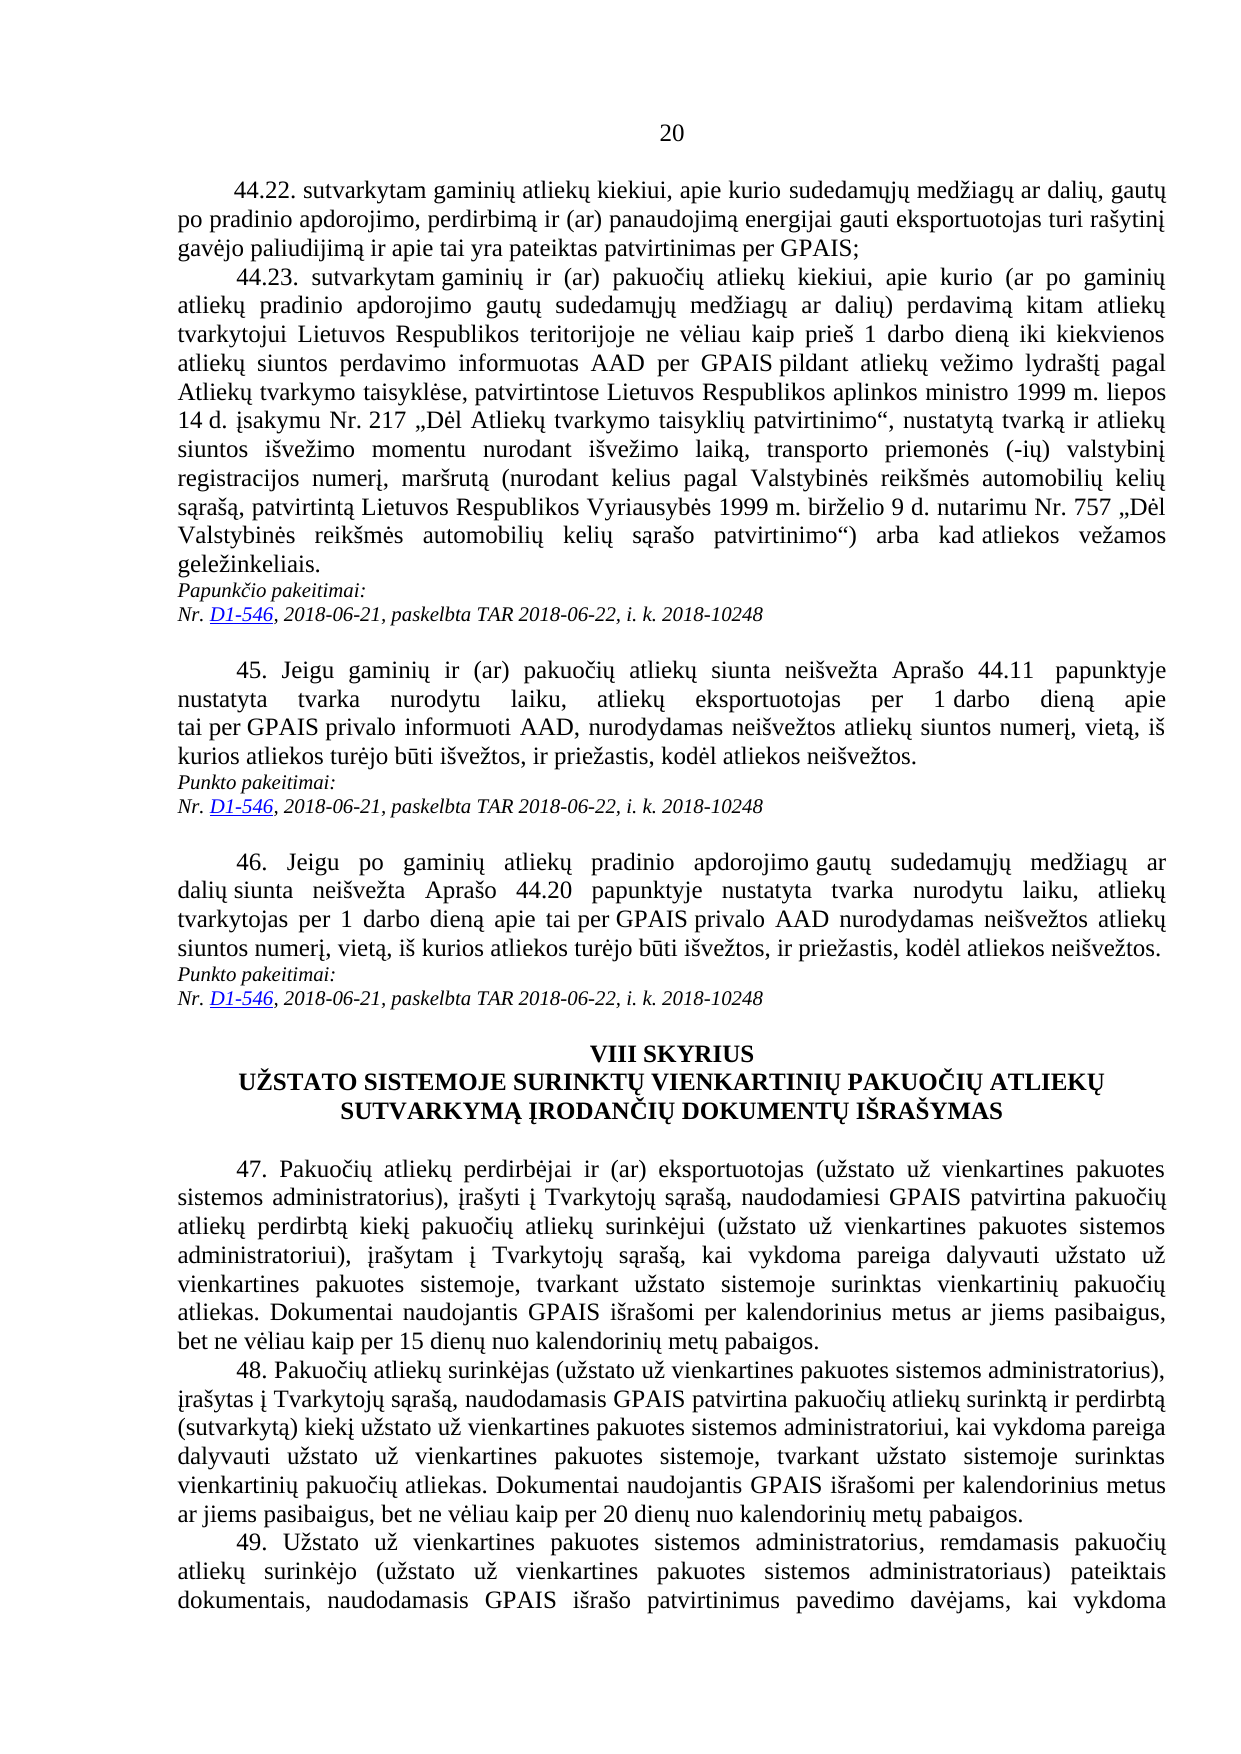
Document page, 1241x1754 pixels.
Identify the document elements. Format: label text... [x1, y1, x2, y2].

text Nr. D1-546, 2018-06-21, paskelbta TAR 2018-06-22, i. k. 2018-10248 [177, 986, 1166, 1010]
text Nr. D1-546, 2018-06-21, paskelbta TAR 2018-06-22, i. k. 2018-10248 [177, 602, 1166, 626]
text 44.22. sutvarkytam gaminių atliekų kiekiui, apie kurio sudedamųjų medžiagų ar dalių, gautų po pradinio apdorojimo, perdirbimą ir (ar) panaudojimą energijai gauti eksportuotojas turi rašytinį gavėjo paliudijimą ir apie tai yra pateiktas patvirtinimas per GPAIS; [177, 176, 1166, 262]
text 47. Pakuočių atliekų perdirbėjai ir (ar) eksportuotojas (užstato už vienkartines pakuotes sistemos administratorius), įrašyti į Tvarkytojų sąrašą, naudodamiesi GPAIS patvirtina pakuočių atliekų perdirbtą kiekį pakuočių atliekų surinkėjui (užstato už vienkartines pakuotes sistemos administratoriui), įrašytam į Tvarkytojų sąrašą, kai vykdoma pareiga dalyvauti užstato už vienkartines pakuotes sistemoje, tvarkant užstato sistemoje surinktas vienkartinių pakuočių atliekas. Dokumentai naudojantis GPAIS išrašomi per kalendorinius metus ar jiems pasibaigus, bet ne vėliau kaip per 15 dienų nuo kalendorinių metų pabaigos. [177, 1154, 1166, 1355]
text 44.23. sutvarkytam gaminių ir (ar) pakuočių atliekų kiekiui, apie kurio (ar po gaminių atliekų pradinio apdorojimo gautų sudedamųjų medžiagų ar dalių) perdavimą kitam atliekų tvarkytojui Lietuvos Respublikos teritorijoje ne vėliau kaip prieš 1 darbo dieną iki kiekvienos atliekų siuntos perdavimo informuotas AAD per GPAIS pildant atliekų vežimo lydraštį pagal Atliekų tvarkymo taisyklėse, patvirtintose Lietuvos Respublikos aplinkos ministro 1999 m. liepos 14 d. įsakymu Nr. 217 „Dėl Atliekų tvarkymo taisyklių patvirtinimo“, nustatytą tvarką ir atliekų siuntos išvežimo momentu nurodant išvežimo laiką, transporto priemonės (-ių) valstybinį registracijos numerį, maršrutą (nurodant kelius pagal Valstybinės reikšmės automobilių kelių sąrašą, patvirtintą Lietuvos Respublikos Vyriausybės 1999 m. birželio 9 d. nutarimu Nr. 757 „Dėl Valstybinės reikšmės automobilių kelių sąrašo patvirtinimo“) arba kad atliekos vežamos geležinkeliais. [177, 262, 1166, 578]
text 46. Jeigu po gaminių atliekų pradinio apdorojimo gautų sudedamųjų medžiagų ar dalių siunta neišvežta Aprašo 44.20 papunktyje nustatyta tvarka nurodytu laiku, atliekų tvarkytojas per 1 darbo dieną apie tai per GPAIS privalo AAD nurodydamas neišvežtos atliekų siuntos numerį, vietą, iš kurios atliekos turėjo būti išvežtos, ir priežastis, kodėl atliekos neišvežtos. [177, 847, 1166, 962]
text Punkto pakeitimai: [177, 962, 1166, 986]
text 48. Pakuočių atliekų surinkėjas (užstato už vienkartines pakuotes sistemos administratorius), įrašytas į Tvarkytojų sąrašą, naudodamasis GPAIS patvirtina pakuočių atliekų surinktą ir perdirbtą (sutvarkytą) kiekį užstato už vienkartines pakuotes sistemos administratoriui, kai vykdoma pareiga dalyvauti užstato už vienkartines pakuotes sistemoje, tvarkant užstato sistemoje surinktas vienkartinių pakuočių atliekas. Dokumentai naudojantis GPAIS išrašomi per kalendorinius metus ar jiems pasibaigus, bet ne vėliau kaip per 20 dienų nuo kalendorinių metų pabaigos. [177, 1355, 1166, 1527]
text Papunkčio pakeitimai: [177, 578, 1166, 602]
text VIII skyrius [177, 1039, 1166, 1067]
text 45. Jeigu gaminių ir (ar) pakuočių atliekų siunta neišvežta Aprašo 44.11 papunktyje nustatyta tvarka nurodytu laiku, atliekų eksportuotojas per 1 darbo dieną apie tai per GPAIS privalo informuoti AAD, nurodydamas neišvežtos atliekų siuntos numerį, vietą, iš kurios atliekos turėjo būti išvežtos, ir priežastis, kodėl atliekos neišvežtos. [177, 655, 1166, 770]
text Nr. D1-546, 2018-06-21, paskelbta TAR 2018-06-22, i. k. 2018-10248 [177, 794, 1166, 818]
text užstato sistemoje surinktų vienkartinių PAKUOČIŲ ATLIEKŲ SUTVARKYMĄ ĮRODANČIŲ DOKUMENTŲ IŠRAŠYMas [177, 1067, 1166, 1125]
text Punkto pakeitimai: [177, 770, 1166, 794]
text 49. Užstato už vienkartines pakuotes sistemos administratorius, remdamasis pakuočių atliekų surinkėjo (užstato už vienkartines pakuotes sistemos administratoriaus) pateiktais dokumentais, naudodamasis GPAIS išrašo patvirtinimus pavedimo davėjams, kai vykdoma [177, 1527, 1166, 1614]
